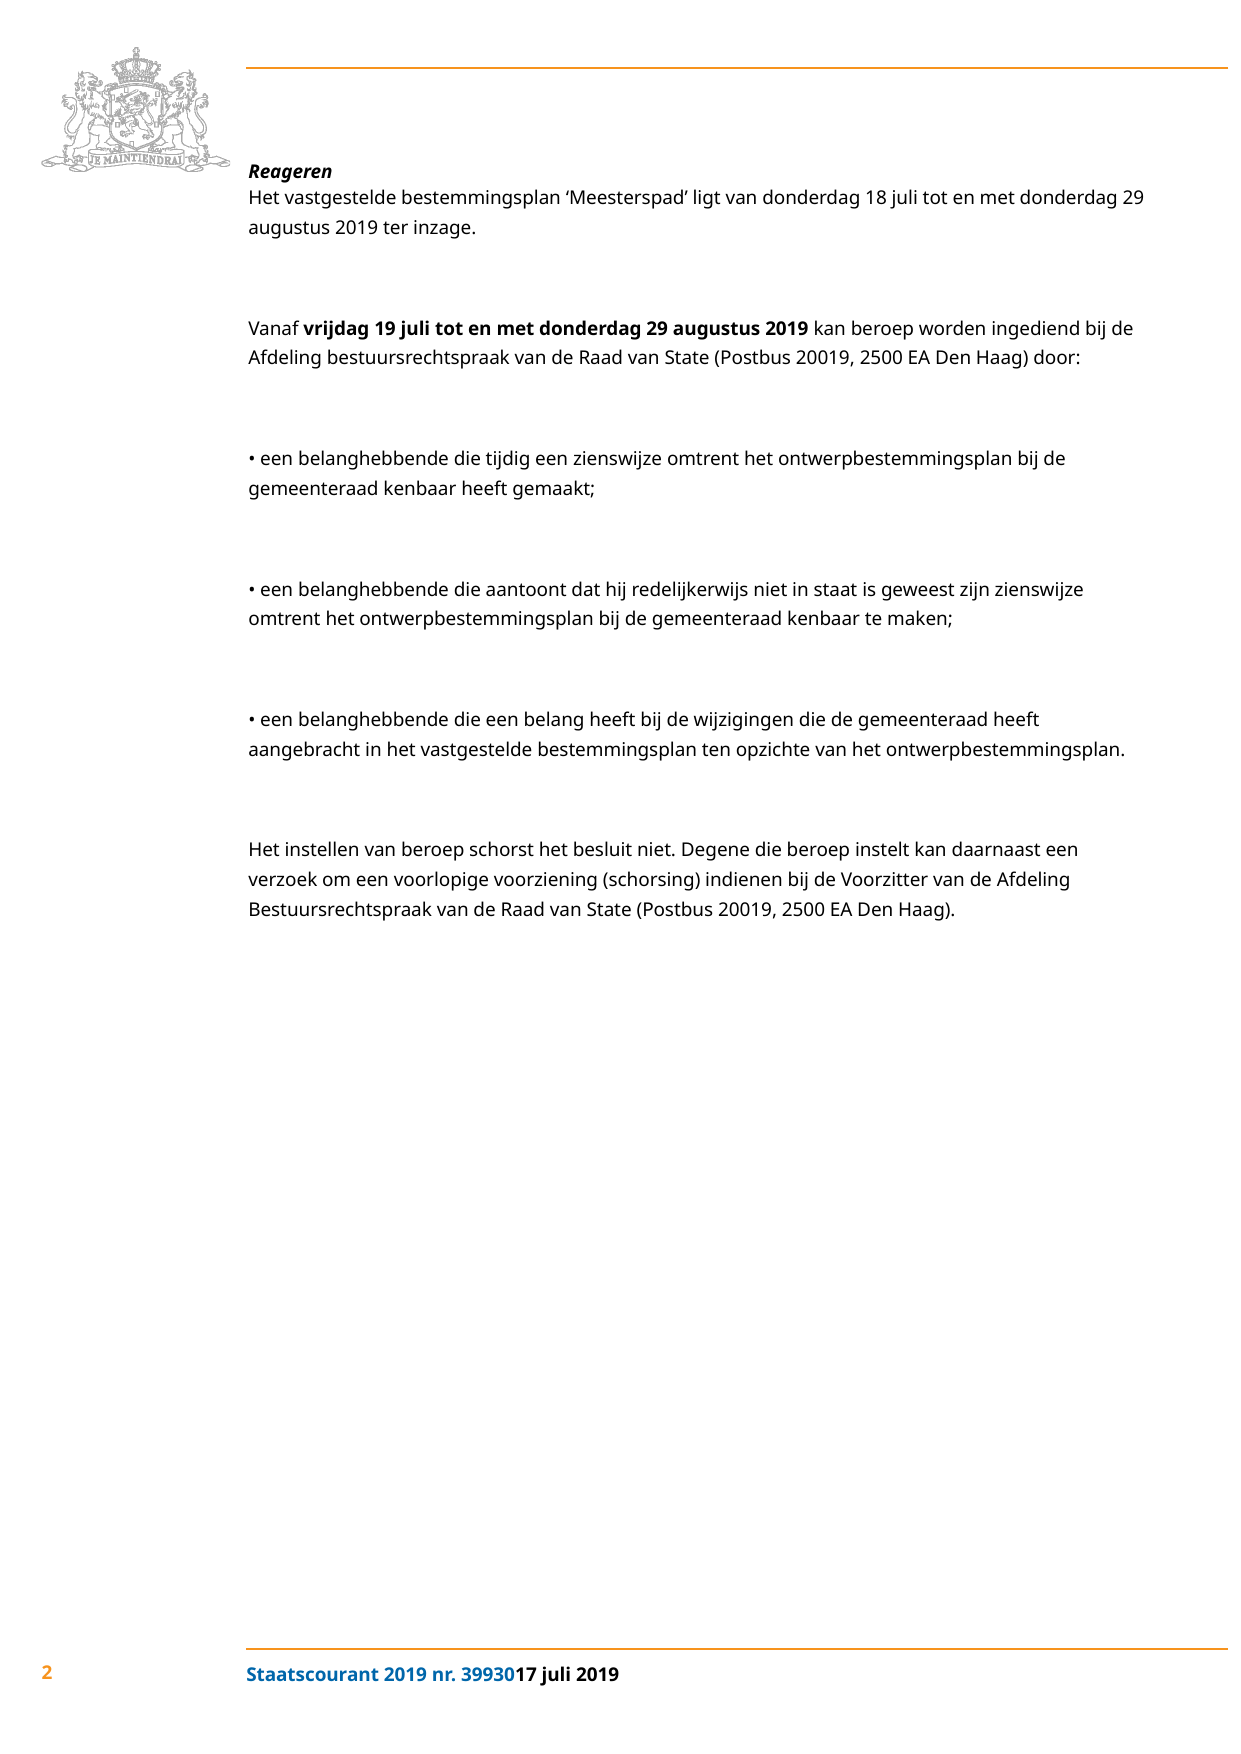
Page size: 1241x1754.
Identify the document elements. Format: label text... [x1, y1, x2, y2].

picture [41, 47, 231, 172]
text • een belanghebbende die een belang heeft bij de wijzigingen die de gemeenteraad heeft aangebracht in het vastgestelde bestemmingsplan ten opzichte van het ontwerpbestemmingsplan. [248, 706, 1152, 761]
text • een belanghebbende die tijdig een zienswijze omtrent het ontwerpbestemmingsplan bij de gemeenteraad kenbaar heeft gemaakt; [248, 445, 1152, 501]
text Het instellen van beroep schorst het besluit niet. Degene die beroep instelt kan daarnaast een verzoek om een voorlopige voorziening (schorsing) indienen bij de Voorzitter van de Afdeling Bestuursrechtspraak van de Raad van State (Postbus 20019, 2500 EA Den Haag). [248, 837, 1152, 921]
text • een belanghebbende die aantoont dat hij redelijkerwijs niet in staat is geweest zijn zienswijze omtrent het ontwerpbestemmingsplan bij de gemeenteraad kenbaar te maken; [248, 576, 1152, 631]
text Het vastgestelde bestemmingsplan ‘Meesterspad’ ligt van donderdag 18 juli tot en met donderdag 29 augustus 2019 ter inzage. [248, 184, 1152, 240]
text Reageren [248, 159, 1152, 184]
text Vanaf vrijdag 19 juli tot en met donderdag 29 augustus 2019 kan beroep worden ingediend bij de Afdeling bestuursrechtspraak van de Raad van State (Postbus 20019, 2500 EA Den Haag) door: [248, 315, 1152, 370]
